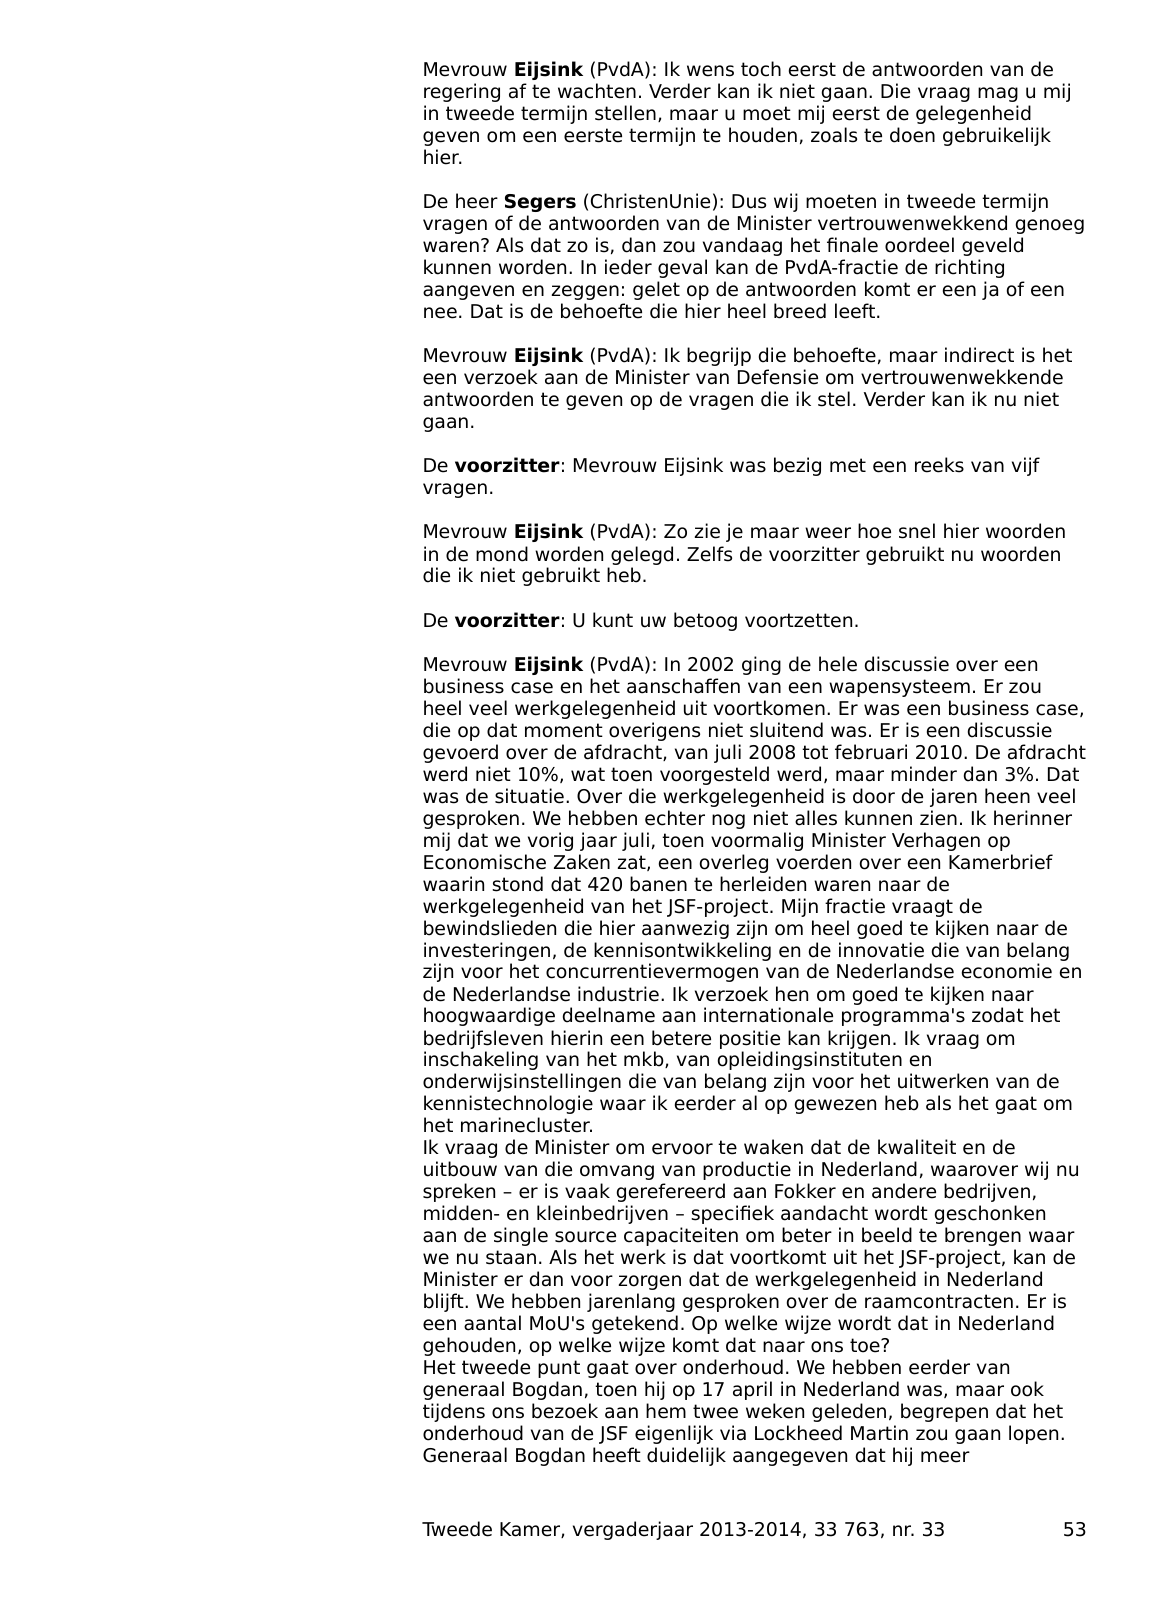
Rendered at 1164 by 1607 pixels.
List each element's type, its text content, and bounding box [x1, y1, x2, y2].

text De heer Segers (ChristenUnie): Dus wij moeten in tweede termijn vragen of de antwoorden van de Minister vertrouwenwekkend genoeg waren? Als dat zo is, dan zou vandaag het finale oordeel geveld kunnen worden. In ieder geval kan de PvdA-fractie de richting aangeven en zeggen: gelet op de antwoorden komt er een ja of een nee. Dat is de behoefte die hier heel breed leeft. [422, 191, 1087, 323]
text De voorzitter: Mevrouw Eijsink was bezig met een reeks van vijf vragen. [422, 455, 1087, 499]
text Mevrouw Eijsink (PvdA): In 2002 ging de hele discussie over een business case en het aanschaffen van een wapensysteem. Er zou heel veel werkgelegenheid uit voortkomen. Er was een business case, die op dat moment overigens niet sluitend was. Er is een discussie gevoerd over de afdracht, van juli 2008 tot februari 2010. De afdracht werd niet 10%, wat toen voorgesteld werd, maar minder dan 3%. Dat was de situatie. Over die werkgelegenheid is door de jaren heen veel gesproken. We hebben echter nog niet alles kunnen zien. Ik herinner mij dat we vorig jaar juli, toen voormalig Minister Verhagen op Economische Zaken zat, een overleg voerden over een Kamerbrief waarin stond dat 420 banen te herleiden waren naar de werkgelegenheid van het JSF-project. Mijn fractie vraagt de bewindslieden die hier aanwezig zijn om heel goed te kijken naar de investeringen, de kennisontwikkeling en de innovatie die van belang zijn voor het concurrentievermogen van de Nederlandse economie en de Nederlandse industrie. Ik verzoek hen om goed te kijken naar hoogwaardige deelname aan internationale programma's zodat het bedrijfsleven hierin een betere positie kan krijgen. Ik vraag om inschakeling van het mkb, van opleidingsinstituten en onderwijsinstellingen die van belang zijn voor het uitwerken van de kennistechnologie waar ik eerder al op gewezen heb als het gaat om het marinecluster. [422, 654, 1087, 1137]
text Ik vraag de Minister om ervoor te waken dat de kwaliteit en de uitbouw van die omvang van productie in Nederland, waarover wij nu spreken – er is vaak gerefereerd aan Fokker en andere bedrijven, midden- en kleinbedrijven – specifiek aandacht wordt geschonken aan de single source capaciteiten om beter in beeld te brengen waar we nu staan. Als het werk is dat voortkomt uit het JSF-project, kan de Minister er dan voor zorgen dat de werkgelegenheid in Nederland blijft. We hebben jarenlang gesproken over de raamcontracten. Er is een aantal MoU's getekend. Op welke wijze wordt dat in Nederland gehouden, op welke wijze komt dat naar ons toe? [422, 1137, 1087, 1357]
text Het tweede punt gaat over onderhoud. We hebben eerder van generaal Bogdan, toen hij op 17 april in Nederland was, maar ook tijdens ons bezoek aan hem twee weken geleden, begrepen dat het onderhoud van de JSF eigenlijk via Lockheed Martin zou gaan lopen. Generaal Bogdan heeft duidelijk aangegeven dat hij meer [422, 1357, 1087, 1467]
text Mevrouw Eijsink (PvdA): Ik begrijp die behoefte, maar indirect is het een verzoek aan de Minister van Defensie om vertrouwenwekkende antwoorden te geven op de vragen die ik stel. Verder kan ik nu niet gaan. [422, 345, 1087, 433]
text Mevrouw Eijsink (PvdA): Zo zie je maar weer hoe snel hier woorden in de mond worden gelegd. Zelfs de voorzitter gebruikt nu woorden die ik niet gebruikt heb. [422, 521, 1087, 587]
text Mevrouw Eijsink (PvdA): Ik wens toch eerst de antwoorden van de regering af te wachten. Verder kan ik niet gaan. Die vraag mag u mij in tweede termijn stellen, maar u moet mij eerst de gelegenheid geven om een eerste termijn te houden, zoals te doen gebruikelijk hier. [422, 59, 1087, 169]
text De voorzitter: U kunt uw betoog voortzetten. [422, 609, 1087, 632]
